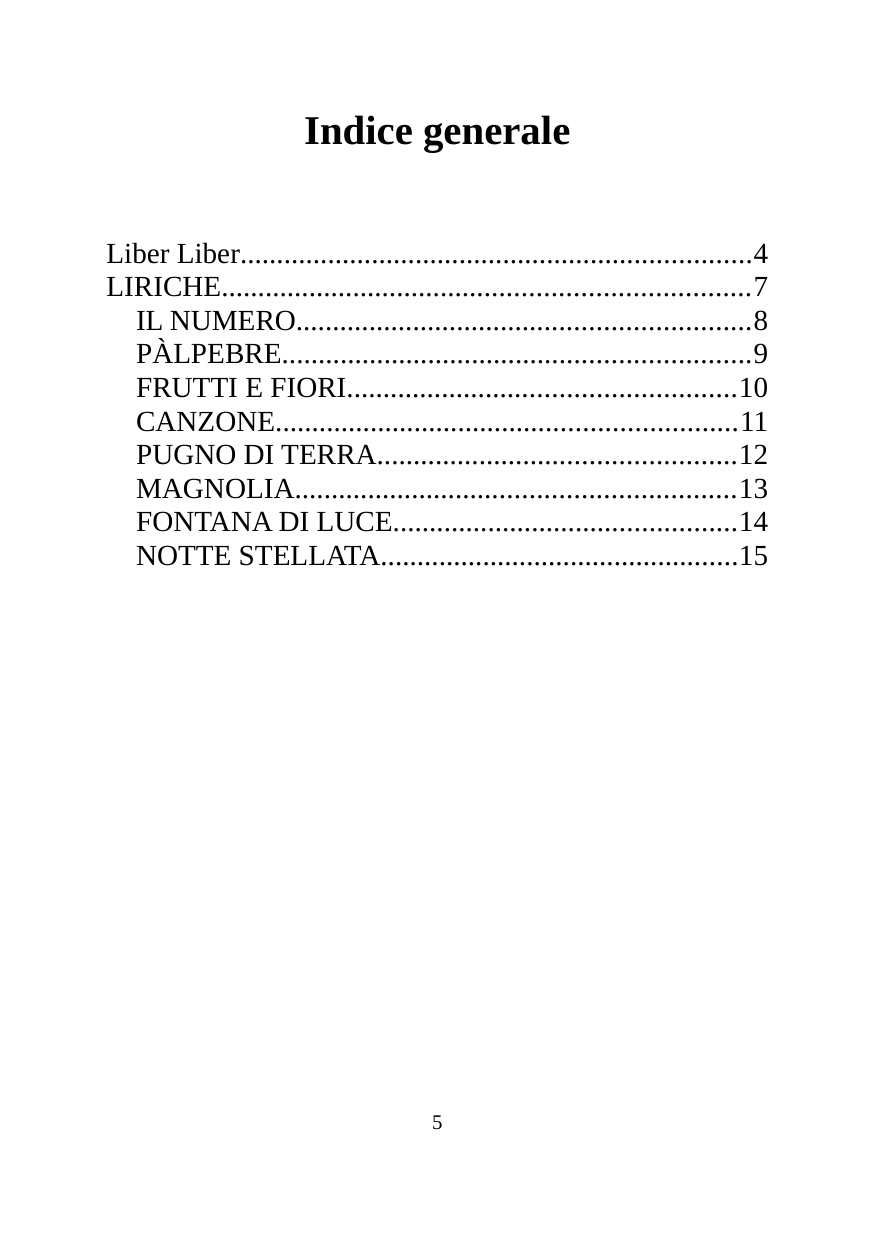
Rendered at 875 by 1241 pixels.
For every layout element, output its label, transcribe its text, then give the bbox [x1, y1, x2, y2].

text FONTANA DI LUCE 14 [136, 504, 768, 538]
text FRUTTI E FIORI 10 [136, 370, 768, 404]
text CANZONE 11 [136, 404, 768, 437]
text NOTTE STELLATA 15 [136, 538, 768, 571]
text PÀLPEBRE 9 [136, 337, 768, 370]
text LIRICHE 7 [106, 269, 768, 303]
text PUGNO DI TERRA 12 [136, 437, 768, 471]
text MAGNOLIA 13 [136, 471, 768, 504]
text Liber Liber 4 [106, 236, 768, 269]
text IL NUMERO 8 [136, 303, 768, 337]
subtitle Indice generale [106, 106, 768, 153]
